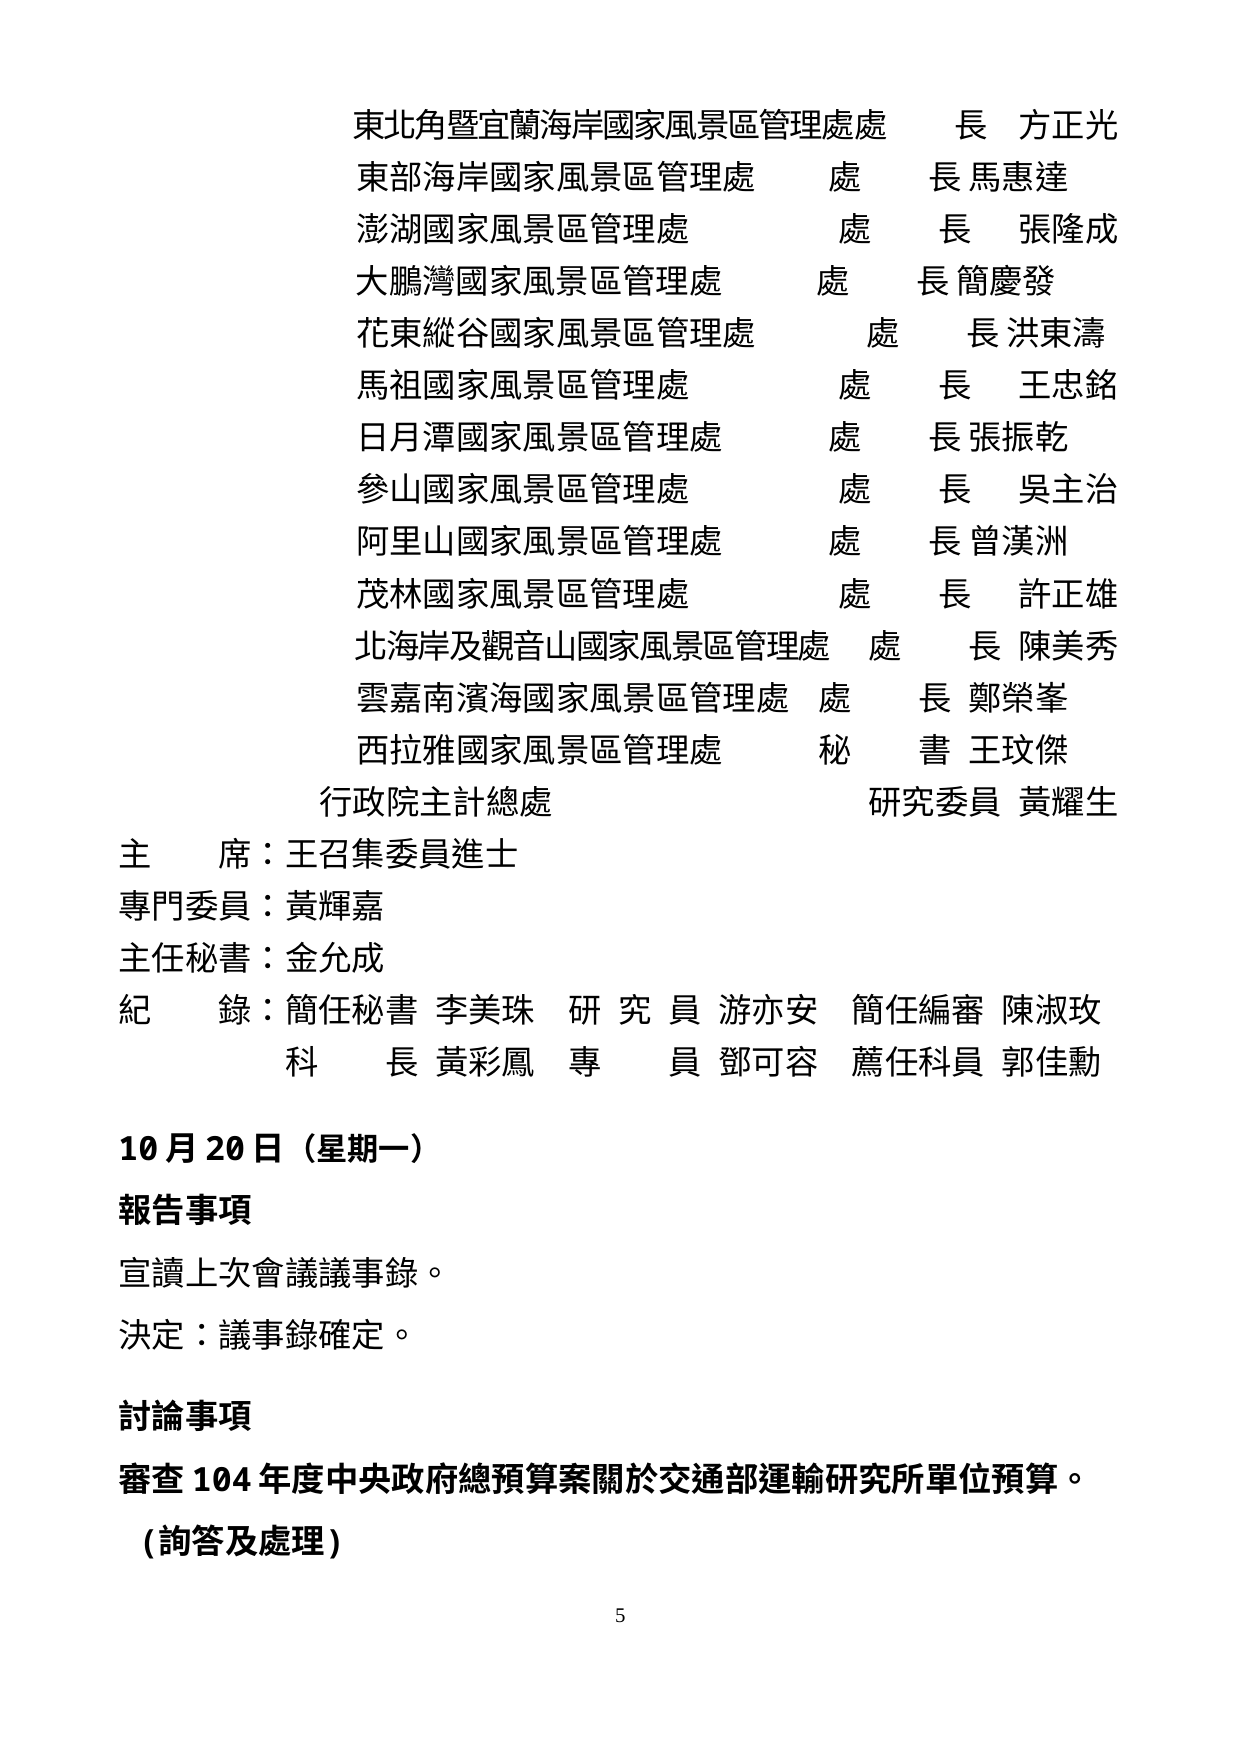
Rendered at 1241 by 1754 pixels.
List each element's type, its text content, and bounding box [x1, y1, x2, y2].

text 主 席：王召集委員進士 [118, 825, 1122, 877]
text 宣讀上次會議議事錄。 [118, 1229, 1122, 1291]
text 審查104年度中央政府總預算案關於交通部運輸研究所單位預算。 [118, 1435, 1122, 1498]
text 報告事項 [118, 1166, 1122, 1229]
text 討論事項 [118, 1373, 1122, 1435]
text 主任秘書：金允成 [118, 929, 1122, 981]
text 10月20日（星期一） [118, 1104, 1122, 1166]
text 日月潭國家風景區管理處 處 長 張振乾 [118, 408, 1122, 460]
text 大鵬灣國家風景區管理處 處 長 簡慶發 花東縱谷國家風景區管理處 處 長 洪東濤 [356, 252, 1122, 356]
text (詢答及處理) [118, 1498, 1122, 1560]
text 專門委員：黃輝嘉 [118, 877, 1122, 929]
text 雲嘉南濱海國家風景區管理處 處 長 鄭榮峯 [118, 668, 1122, 721]
text 茂林國家風景區管理處 處 長 許正雄 [118, 564, 1122, 616]
text 阿里山國家風景區管理處 處 長 曾漢洲 [118, 512, 1122, 564]
text 西拉雅國家風景區管理處 秘 書 王玟傑 [118, 721, 1122, 773]
text 決定：議事錄確定。 [118, 1291, 1122, 1354]
text 紀 錄：簡任秘書 李美珠 研 究 員 游亦安 簡任編審 陳淑玫 [118, 981, 1122, 1033]
text 東北角暨宜蘭海岸國家風景區管理處處 長 方正光 [118, 96, 1122, 148]
text 行政院主計總處 研究委員 黃耀生 [118, 773, 1122, 825]
text 科 長 黃彩鳳 專 員 鄧可容 薦任科員 郭佳勳 [285, 1033, 1122, 1085]
text 馬祖國家風景區管理處 處 長 王忠銘 [118, 356, 1122, 408]
text 澎湖國家風景區管理處 處 長 張隆成 [118, 200, 1122, 252]
text 參山國家風景區管理處 處 長 吳主治 [118, 460, 1122, 512]
text 東部海岸國家風景區管理處 處 長 馬惠達 [118, 148, 1122, 200]
text 北海岸及觀音山國家風景區管理處 處 長 陳美秀 [118, 616, 1122, 668]
